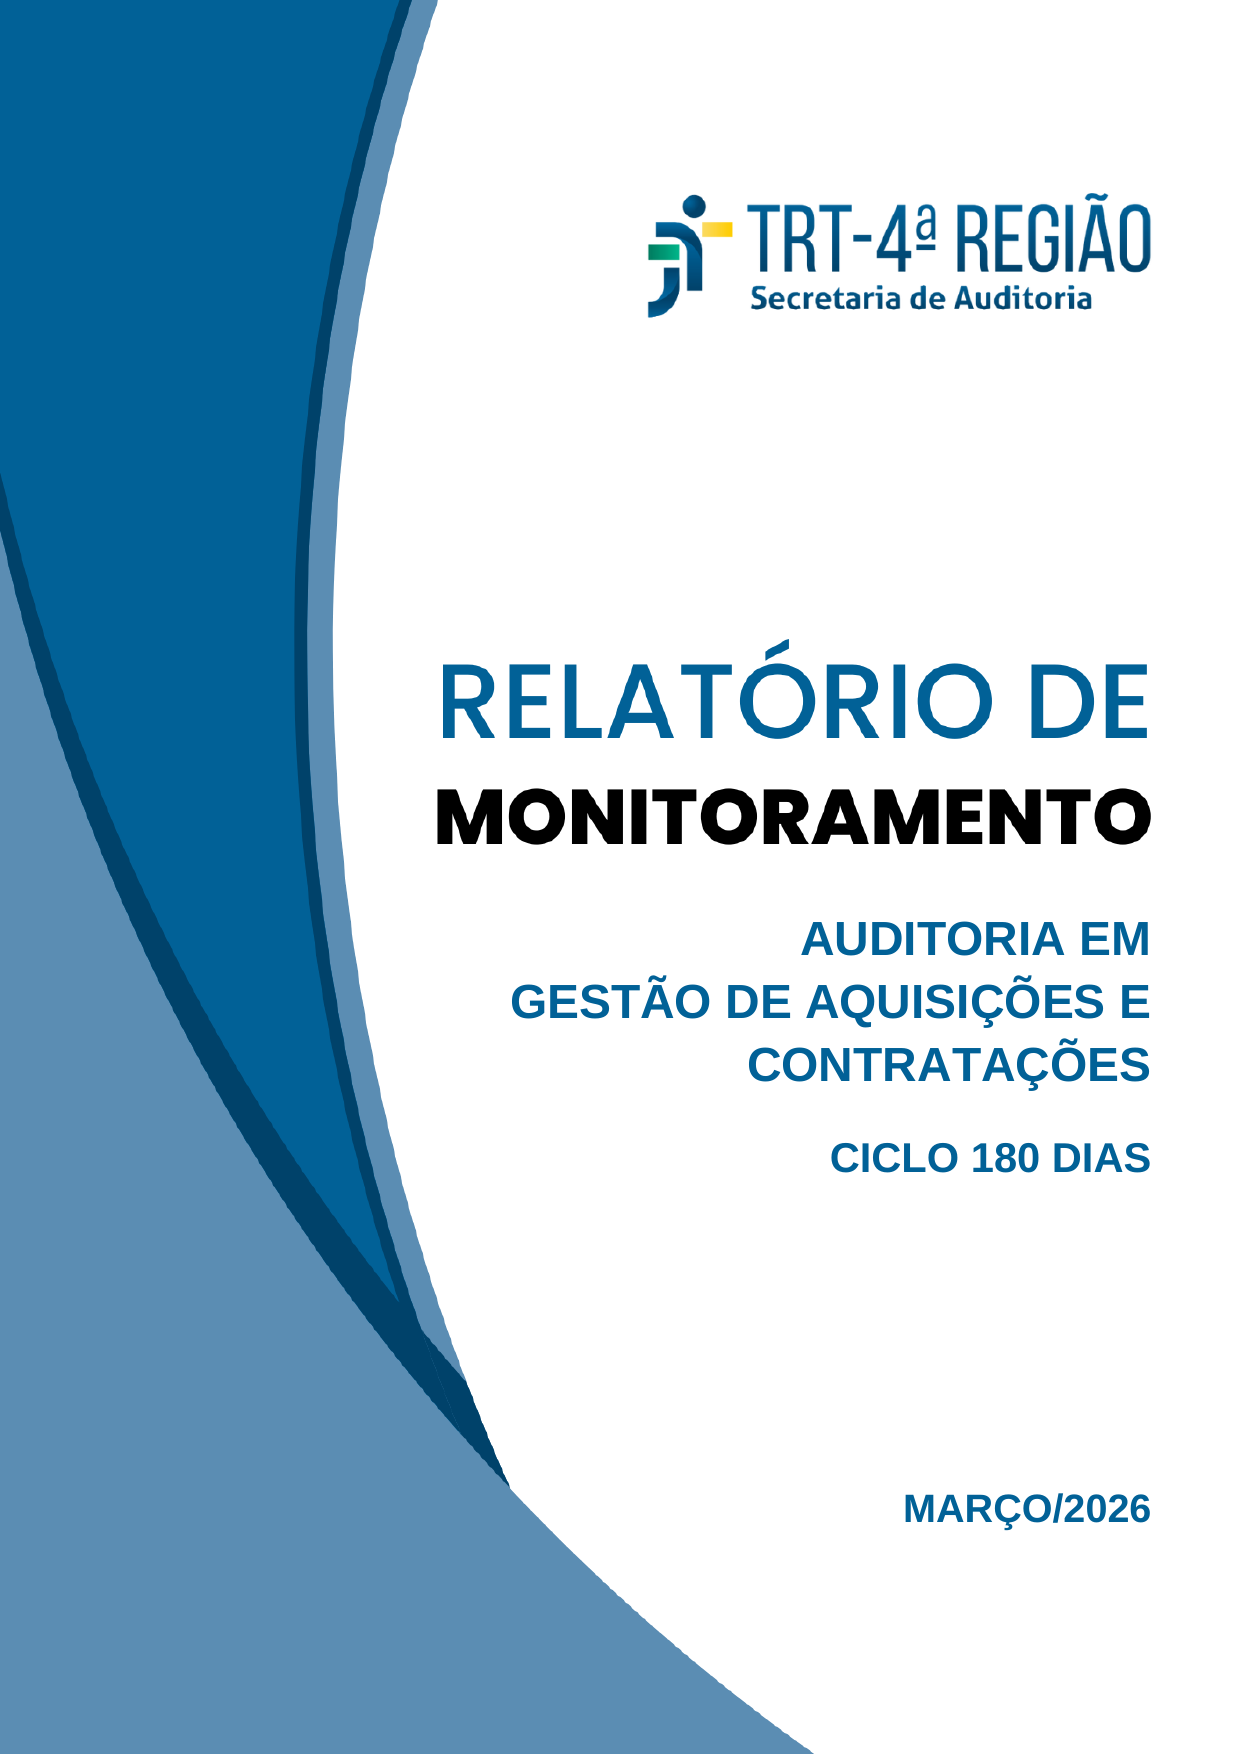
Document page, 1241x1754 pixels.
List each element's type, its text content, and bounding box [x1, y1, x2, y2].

text CICLO 180 DIAS [177, 1133, 1151, 1181]
text MARÇO/2026 [177, 1486, 1151, 1531]
text GESTÃO DE AQUISIÇÕES E CONTRATAÇÕES [177, 973, 1151, 1092]
picture [0, 0, 1241, 1754]
text AUDITORIA EM [177, 910, 1151, 965]
